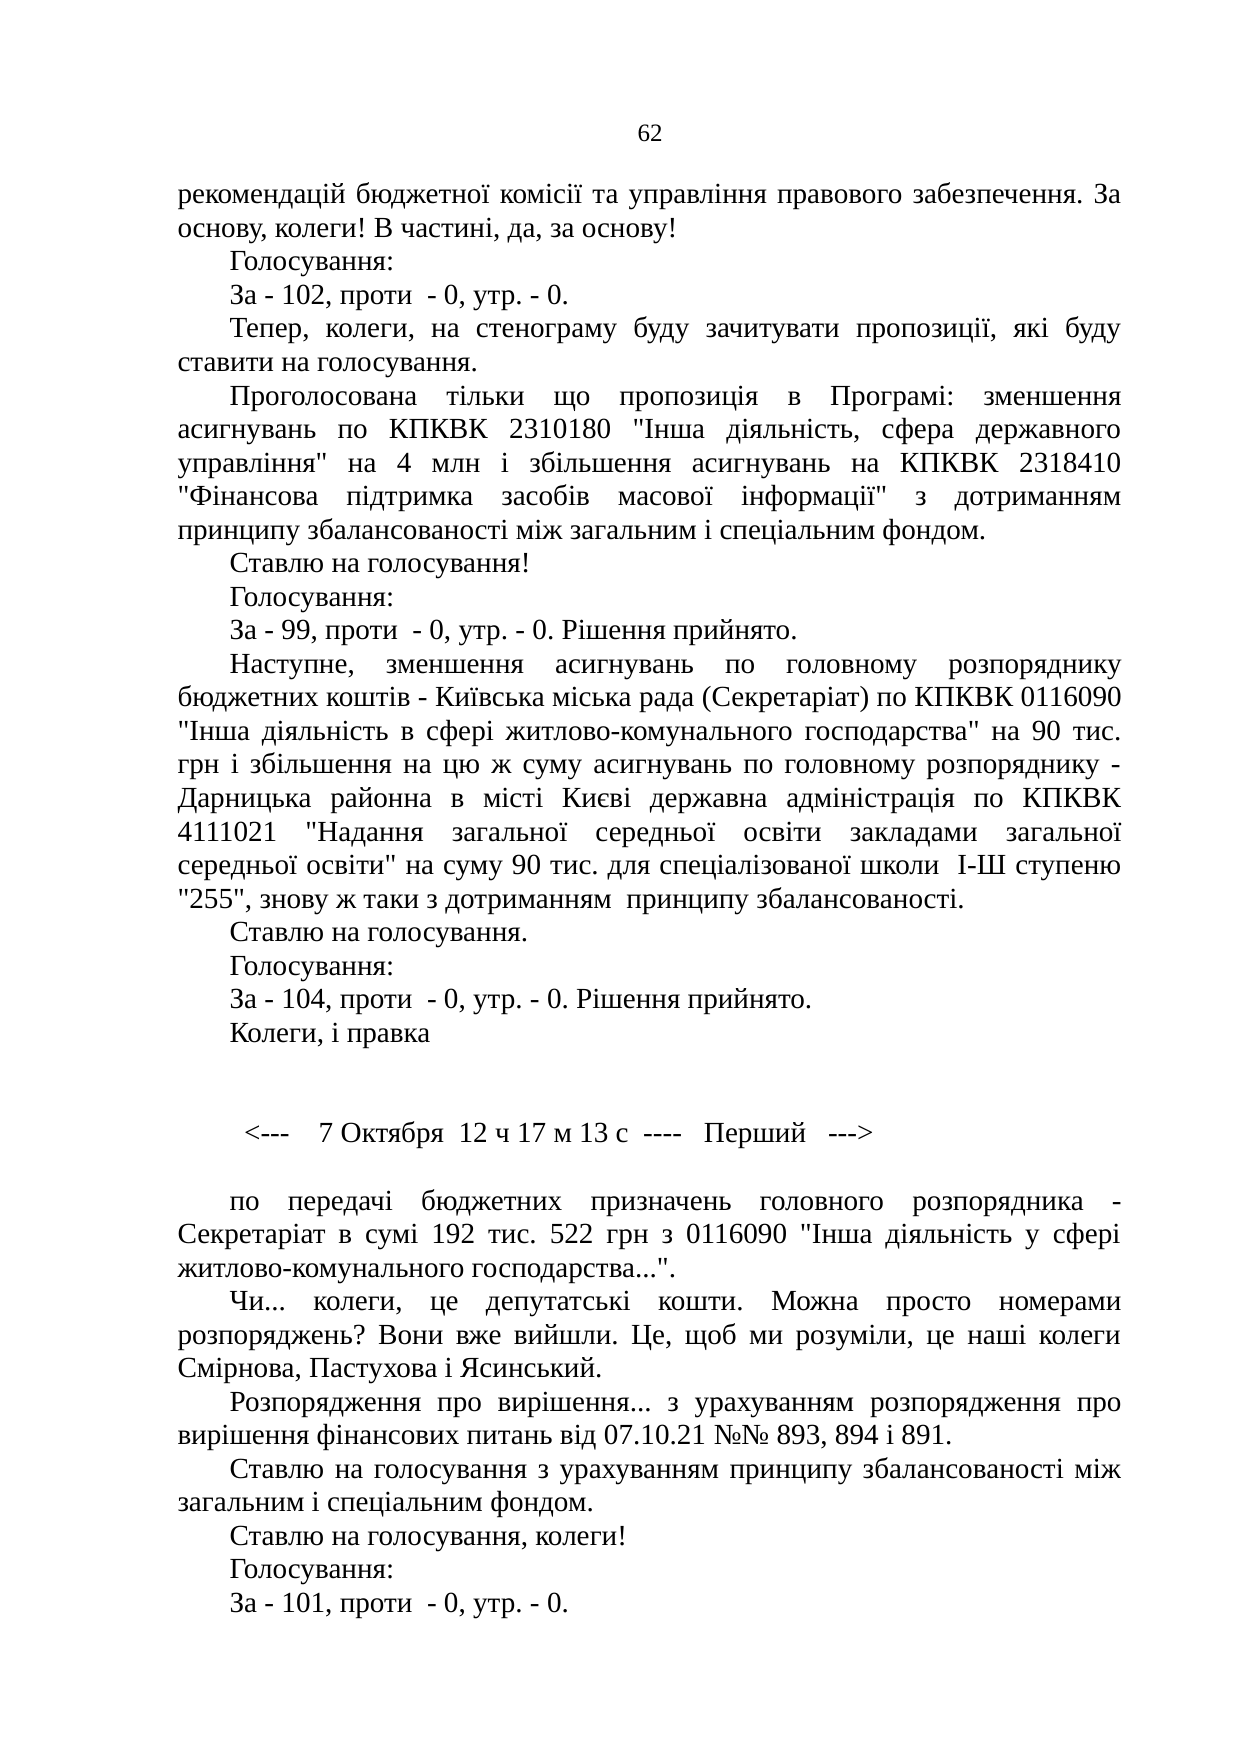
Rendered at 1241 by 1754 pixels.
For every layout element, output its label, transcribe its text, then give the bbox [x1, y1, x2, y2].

text Голосування: [177, 243, 1122, 277]
text Ставлю на голосування, колеги! [177, 1518, 1122, 1552]
text За - 101, проти - 0, утр. - 0. [177, 1585, 1122, 1619]
text Ставлю на голосування! [177, 545, 1122, 579]
text Колеги, і правка [177, 1015, 1122, 1048]
text Наступне, зменшення асигнувань по головному розпоряднику бюджетних коштів - Київська міська рада (Секретаріат) по КПКВК 0116090 "Інша діяльність в сфері житлово-комунального господарства" на 90 тис. грн і збільшення на цю ж суму асигнувань по головному розпоряднику - Дарницька районна в місті Києві державна адміністрація по КПКВК 4111021 "Надання загальної середньої освіти закладами загальної середньої освіти" на суму 90 тис. для спеціалізованої школи І-Ш ступеню "255", знову ж таки з дотриманням принципу збалансованості. [177, 646, 1122, 914]
text по передачі бюджетних призначень головного розпорядника - Секретаріат в сумі 192 тис. 522 грн з 0116090 "Інша діяльність у сфері житлово-комунального господарства...". [177, 1183, 1122, 1283]
text Голосування: [177, 1552, 1122, 1585]
text Тепер, колеги, на стенограму буду зачитувати пропозиції, які буду ставити на голосування. [177, 311, 1122, 378]
text Розпорядження про вирішення... з урахуванням розпорядження про вирішення фінансових питань від 07.10.21 №№ 893, 894 і 891. [177, 1384, 1122, 1451]
text Ставлю на голосування з урахуванням принципу збалансованості між загальним і спеціальним фондом. [177, 1451, 1122, 1518]
text Голосування: [177, 579, 1122, 612]
text <--- 7 Октября 12 ч 17 м 13 с ---- Перший ---> [177, 1116, 1122, 1149]
text Проголосована тільки що пропозиція в Програмі: зменшення асигнувань по КПКВК 2310180 "Інша діяльність, сфера державного управління" на 4 млн і збільшення асигнувань на КПКВК 2318410 "Фінансова підтримка засобів масової інформації" з дотриманням принципу збалансованості між загальним і спеціальним фондом. [177, 378, 1122, 545]
text Голосування: [177, 948, 1122, 981]
text Чи... колеги, це депутатські кошти. Можна просто номерами розпоряджень? Вони вже вийшли. Це, щоб ми розуміли, це наші колеги Смірнова, Пастухова і Ясинський. [177, 1283, 1122, 1384]
text За - 104, проти - 0, утр. - 0. Рішення прийнято. [177, 981, 1122, 1015]
text рекомендацій бюджетної комісії та управління правового забезпечення. За основу, колеги! В частині, да, за основу! [177, 176, 1122, 243]
text За - 99, проти - 0, утр. - 0. Рішення прийнято. [177, 612, 1122, 646]
text Ставлю на голосування. [177, 914, 1122, 948]
text За - 102, проти - 0, утр. - 0. [177, 277, 1122, 311]
